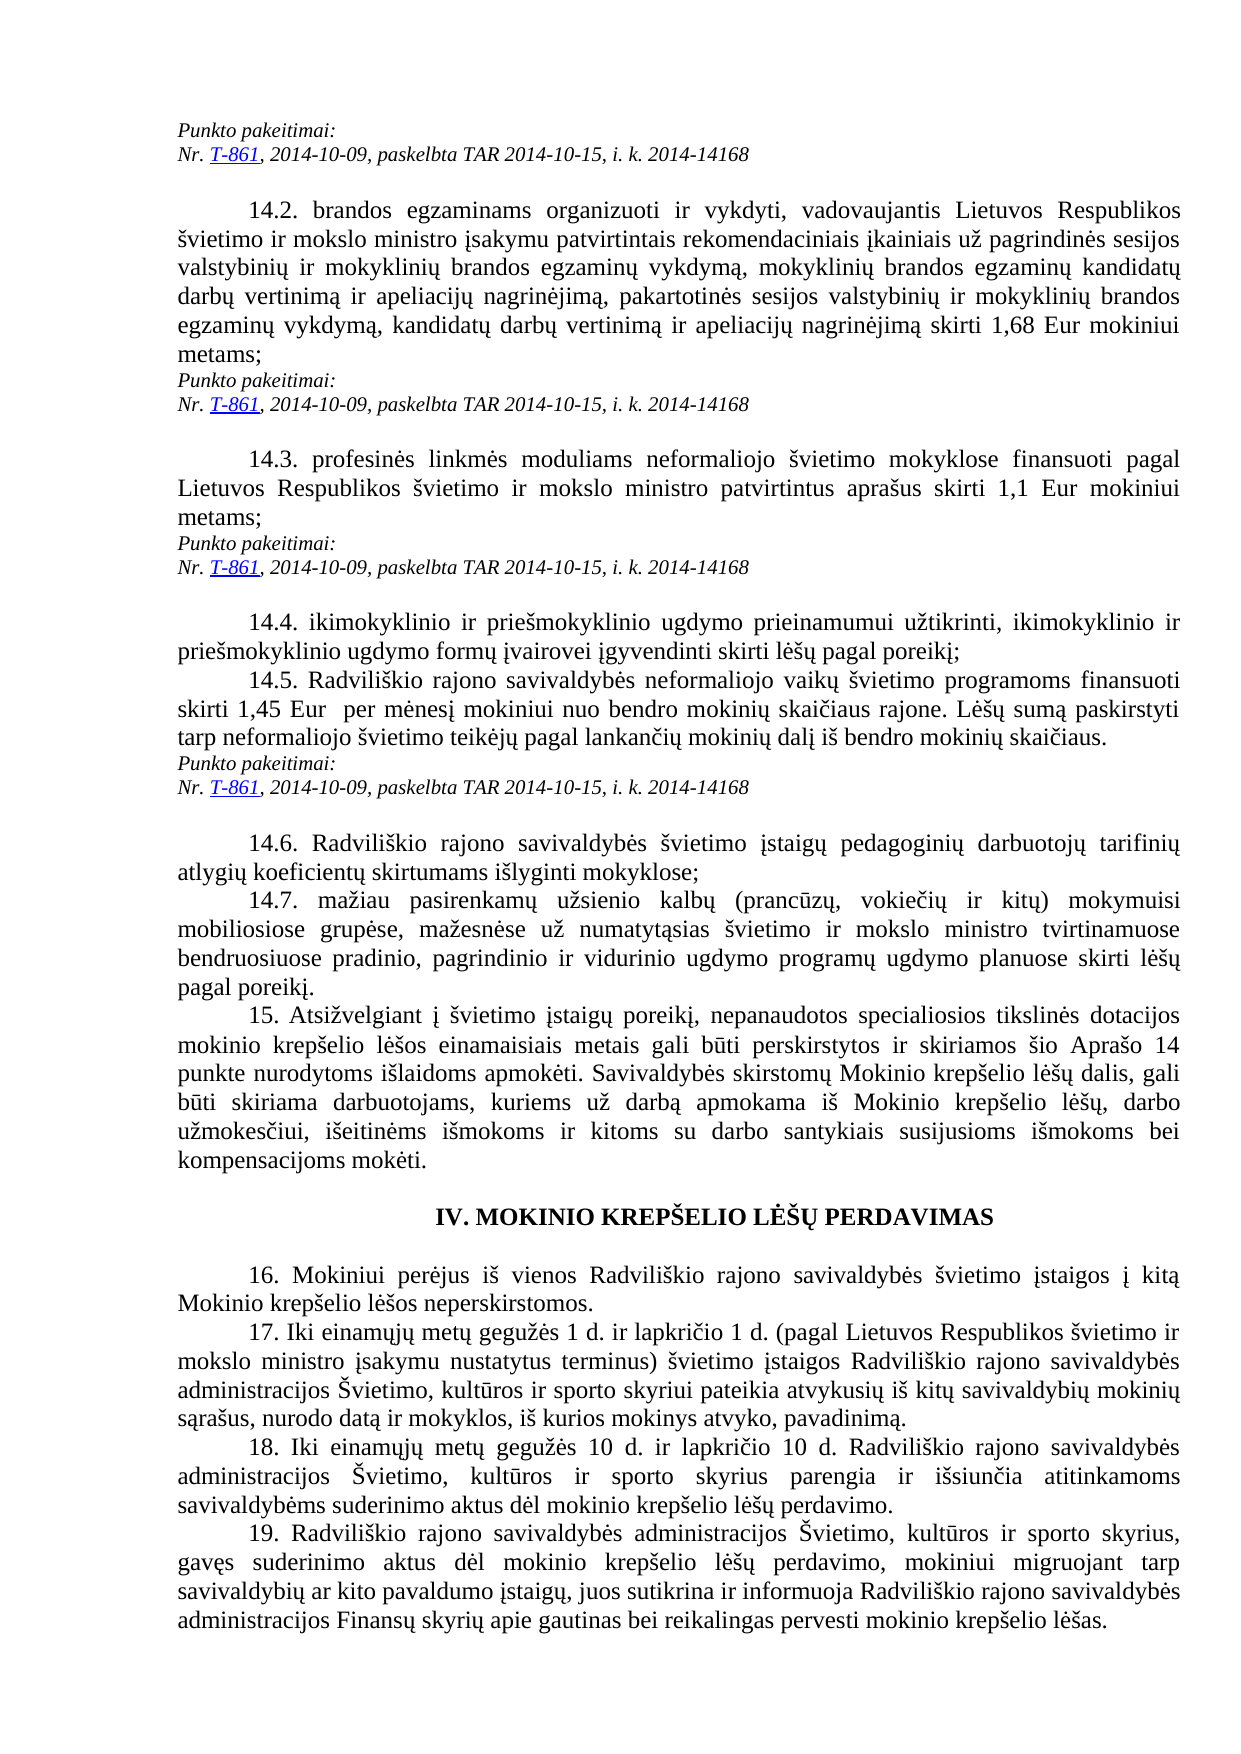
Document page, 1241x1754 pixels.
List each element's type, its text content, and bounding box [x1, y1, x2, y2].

text Nr. T-861, 2014-10-09, paskelbta TAR 2014-10-15, i. k. 2014-14168 [177, 392, 1181, 416]
text 14.4. ikimokyklinio ir priešmokyklinio ugdymo prieinamumui užtikrinti, ikimokyklinio ir priešmokyklinio ugdymo formų įvairovei įgyvendinti skirti lėšų pagal poreikį; [177, 607, 1181, 665]
text 16. Mokiniui perėjus iš vienos Radviliškio rajono savivaldybės švietimo įstaigos į kitą Mokinio krepšelio lėšos neperskirstomos. [177, 1260, 1181, 1317]
text 14.7. mažiau pasirenkamų užsienio kalbų (prancūzų, vokiečių ir kitų) mokymuisi mobiliosiose grupėse, mažesnėse už numatytąsias švietimo ir mokslo ministro tvirtinamuose bendruosiuose pradinio, pagrindinio ir vidurinio ugdymo programų ugdymo planuose skirti lėšų pagal poreikį. [177, 886, 1181, 1001]
text Punkto pakeitimai: [177, 367, 1181, 392]
text Nr. T-861, 2014-10-09, paskelbta TAR 2014-10-15, i. k. 2014-14168 [177, 555, 1181, 579]
text 14.2. brandos egzaminams organizuoti ir vykdyti, vadovaujantis Lietuvos Respublikos švietimo ir mokslo ministro įsakymu patvirtintais rekomendaciniais įkainiais už pagrindinės sesijos valstybinių ir mokyklinių brandos egzaminų vykdymą, mokyklinių brandos egzaminų kandidatų darbų vertinimą ir apeliacijų nagrinėjimą, pakartotinės sesijos valstybinių ir mokyklinių brandos egzaminų vykdymą, kandidatų darbų vertinimą ir apeliacijų nagrinėjimą skirti 1,68 Eur mokiniui metams; [177, 195, 1181, 367]
text 15. Atsižvelgiant į švietimo įstaigų poreikį, nepanaudotos specialiosios tikslinės dotacijos mokinio krepšelio lėšos einamaisiais metais gali būti perskirstytos ir skiriamos šio Aprašo 14 punkte nurodytoms išlaidoms apmokėti. Savivaldybės skirstomų Mokinio krepšelio lėšų dalis, gali būti skiriama darbuotojams, kuriems už darbą apmokama iš Mokinio krepšelio lėšų, darbo užmokesčiui, išeitinėms išmokoms ir kitoms su darbo santykiais susijusioms išmokoms bei kompensacijoms mokėti. [177, 1001, 1181, 1173]
text 14.3. profesinės linkmės moduliams neformaliojo švietimo mokyklose finansuoti pagal Lietuvos Respublikos švietimo ir mokslo ministro patvirtintus aprašus skirti 1,1 Eur mokiniui metams; [177, 444, 1181, 531]
text 19. Radviliškio rajono savivaldybės administracijos Švietimo, kultūros ir sporto skyrius, gavęs suderinimo aktus dėl mokinio krepšelio lėšų perdavimo, mokiniui migruojant tarp savivaldybių ar kito pavaldumo įstaigų, juos sutikrina ir informuoja Radviliškio rajono savivaldybės administracijos Finansų skyrių apie gautinas bei reikalingas pervesti mokinio krepšelio lėšas. [177, 1518, 1181, 1633]
text 17. Iki einamųjų metų gegužės 1 d. ir lapkričio 1 d. (pagal Lietuvos Respublikos švietimo ir mokslo ministro įsakymu nustatytus terminus) švietimo įstaigos Radviliškio rajono savivaldybės administracijos Švietimo, kultūros ir sporto skyriui pateikia atvykusių iš kitų savivaldybių mokinių sąrašus, nurodo datą ir mokyklos, iš kurios mokinys atvyko, pavadinimą. [177, 1317, 1181, 1432]
text Punkto pakeitimai: [177, 751, 1181, 775]
text Punkto pakeitimai: [177, 531, 1181, 555]
text 14.6. Radviliškio rajono savivaldybės švietimo įstaigų pedagoginių darbuotojų tarifinių atlygių koeficientų skirtumams išlyginti mokyklose; [177, 828, 1181, 886]
text Punkto pakeitimai: [177, 118, 1181, 142]
text Nr. T-861, 2014-10-09, paskelbta TAR 2014-10-15, i. k. 2014-14168 [177, 142, 1181, 166]
text 18. Iki einamųjų metų gegužės 10 d. ir lapkričio 10 d. Radviliškio rajono savivaldybės administracijos Švietimo, kultūros ir sporto skyrius parengia ir išsiunčia atitinkamoms savivaldybėms suderinimo aktus dėl mokinio krepšelio lėšų perdavimo. [177, 1432, 1181, 1518]
text 14.5. Radviliškio rajono savivaldybės neformaliojo vaikų švietimo programoms finansuoti skirti 1,45 Eur per mėnesį mokiniui nuo bendro mokinių skaičiaus rajone. Lėšų sumą paskirstyti tarp neformaliojo švietimo teikėjų pagal lankančių mokinių dalį iš bendro mokinių skaičiaus. [177, 665, 1181, 751]
text Nr. T-861, 2014-10-09, paskelbta TAR 2014-10-15, i. k. 2014-14168 [177, 775, 1181, 799]
text IV. MOKINIO KREPŠELIO LĖŠŲ PERDAVIMAS [177, 1202, 1181, 1231]
